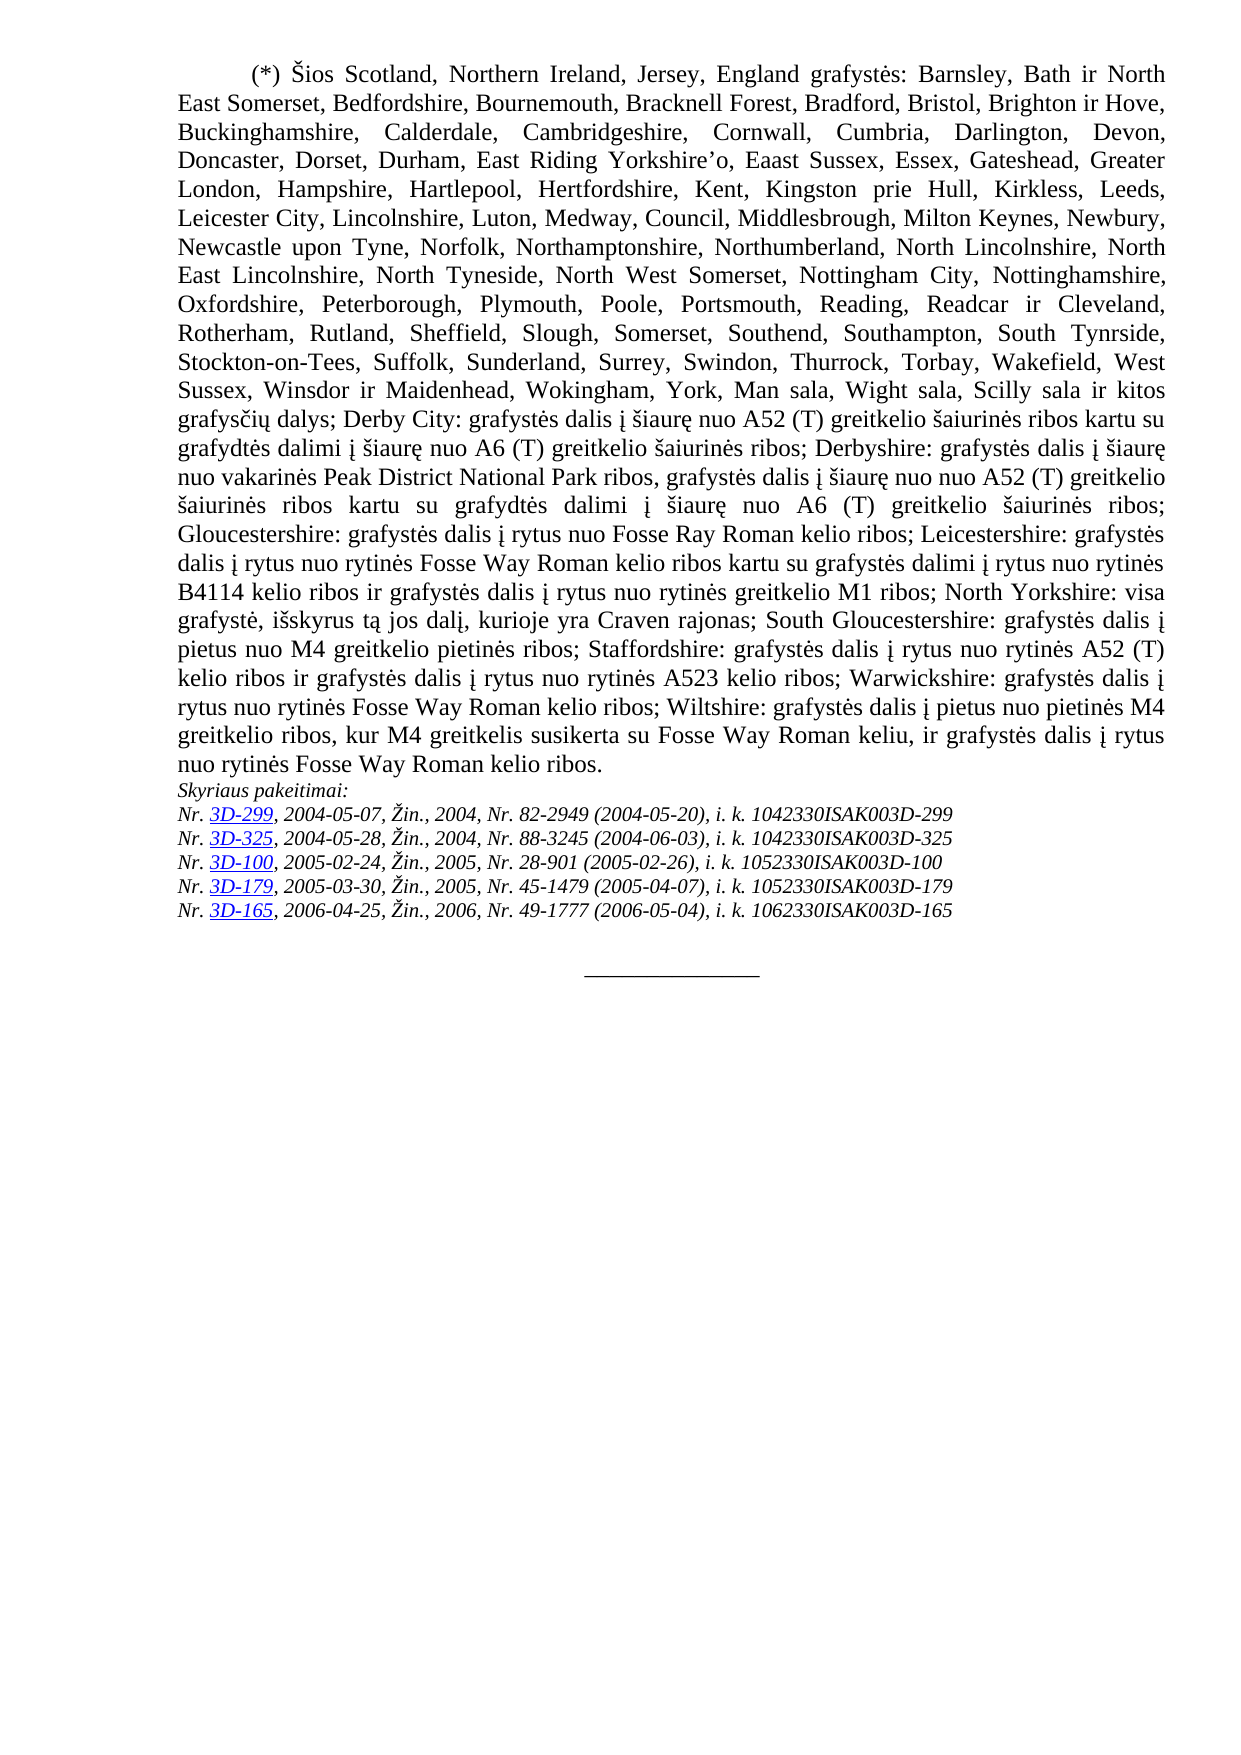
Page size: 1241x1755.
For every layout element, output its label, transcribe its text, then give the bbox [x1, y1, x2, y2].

text Nr. 3D-179, 2005-03-30, Žin., 2005, Nr. 45-1479 (2005-04-07), i. k. 1052330ISAK003D-179 [177, 874, 1166, 898]
text Nr. 3D-325, 2004-05-28, Žin., 2004, Nr. 88-3245 (2004-06-03), i. k. 1042330ISAK003D-325 [177, 826, 1166, 850]
text Nr. 3D-299, 2004-05-07, Žin., 2004, Nr. 82-2949 (2004-05-20), i. k. 1042330ISAK003D-299 [177, 802, 1166, 826]
text Nr. 3D-100, 2005-02-24, Žin., 2005, Nr. 28-901 (2005-02-26), i. k. 1052330ISAK003D-100 [177, 850, 1166, 874]
text (*) Šios Scotland, Northern Ireland, Jersey, England grafystės: Barnsley, Bath ir North East Somerset, Bedfordshire, Bournemouth, Bracknell Forest, Bradford, Bristol, Brighton ir Hove, Buckinghamshire, Calderdale, Cambridgeshire, Cornwall, Cumbria, Darlington, Devon, Doncaster, Dorset, Durham, East Riding Yorkshire’o, Eaast Sussex, Essex, Gateshead, Greater London, Hampshire, Hartlepool, Hertfordshire, Kent, Kingston prie Hull, Kirkless, Leeds, Leicester City, Lincolnshire, Luton, Medway, Council, Middlesbrough, Milton Keynes, Newbury, Newcastle upon Tyne, Norfolk, Northamptonshire, Northumberland, North Lincolnshire, North East Lincolnshire, North Tyneside, North West Somerset, Nottingham City, Nottinghamshire, Oxfordshire, Peterborough, Plymouth, Poole, Portsmouth, Reading, Readcar ir Cleveland, Rotherham, Rutland, Sheffield, Slough, Somerset, Southend, Southampton, South Tynrside, Stockton-on-Tees, Suffolk, Sunderland, Surrey, Swindon, Thurrock, Torbay, Wakefield, West Sussex, Winsdor ir Maidenhead, Wokingham, York, Man sala, Wight sala, Scilly sala ir kitos grafysčių dalys; Derby City: grafystės dalis į šiaurę nuo A52 (T) greitkelio šaiurinės ribos kartu su grafydtės dalimi į šiaurę nuo A6 (T) greitkelio šaiurinės ribos; Derbyshire: grafystės dalis į šiaurę nuo vakarinės Peak District National Park ribos, grafystės dalis į šiaurę nuo nuo A52 (T) greitkelio šaiurinės ribos kartu su grafydtės dalimi į šiaurę nuo A6 (T) greitkelio šaiurinės ribos; Gloucestershire: grafystės dalis į rytus nuo Fosse Ray Roman kelio ribos; Leicestershire: grafystės dalis į rytus nuo rytinės Fosse Way Roman kelio ribos kartu su grafystės dalimi į rytus nuo rytinės B4114 kelio ribos ir grafystės dalis į rytus nuo rytinės greitkelio M1 ribos; North Yorkshire: visa grafystė, išskyrus tą jos dalį, kurioje yra Craven rajonas; South Gloucestershire: grafystės dalis į pietus nuo M4 greitkelio pietinės ribos; Staffordshire: grafystės dalis į rytus nuo rytinės A52 (T) kelio ribos ir grafystės dalis į rytus nuo rytinės A523 kelio ribos; Warwickshire: grafystės dalis į rytus nuo rytinės Fosse Way Roman kelio ribos; Wiltshire: grafystės dalis į pietus nuo pietinės M4 greitkelio ribos, kur M4 greitkelis susikerta su Fosse Way Roman keliu, ir grafystės dalis į rytus nuo rytinės Fosse Way Roman kelio ribos. [177, 59, 1166, 778]
text Nr. 3D-165, 2006-04-25, Žin., 2006, Nr. 49-1777 (2006-05-04), i. k. 1062330ISAK003D-165 [177, 898, 1166, 922]
text ______________ [177, 951, 1166, 980]
text Skyriaus pakeitimai: [177, 778, 1166, 802]
